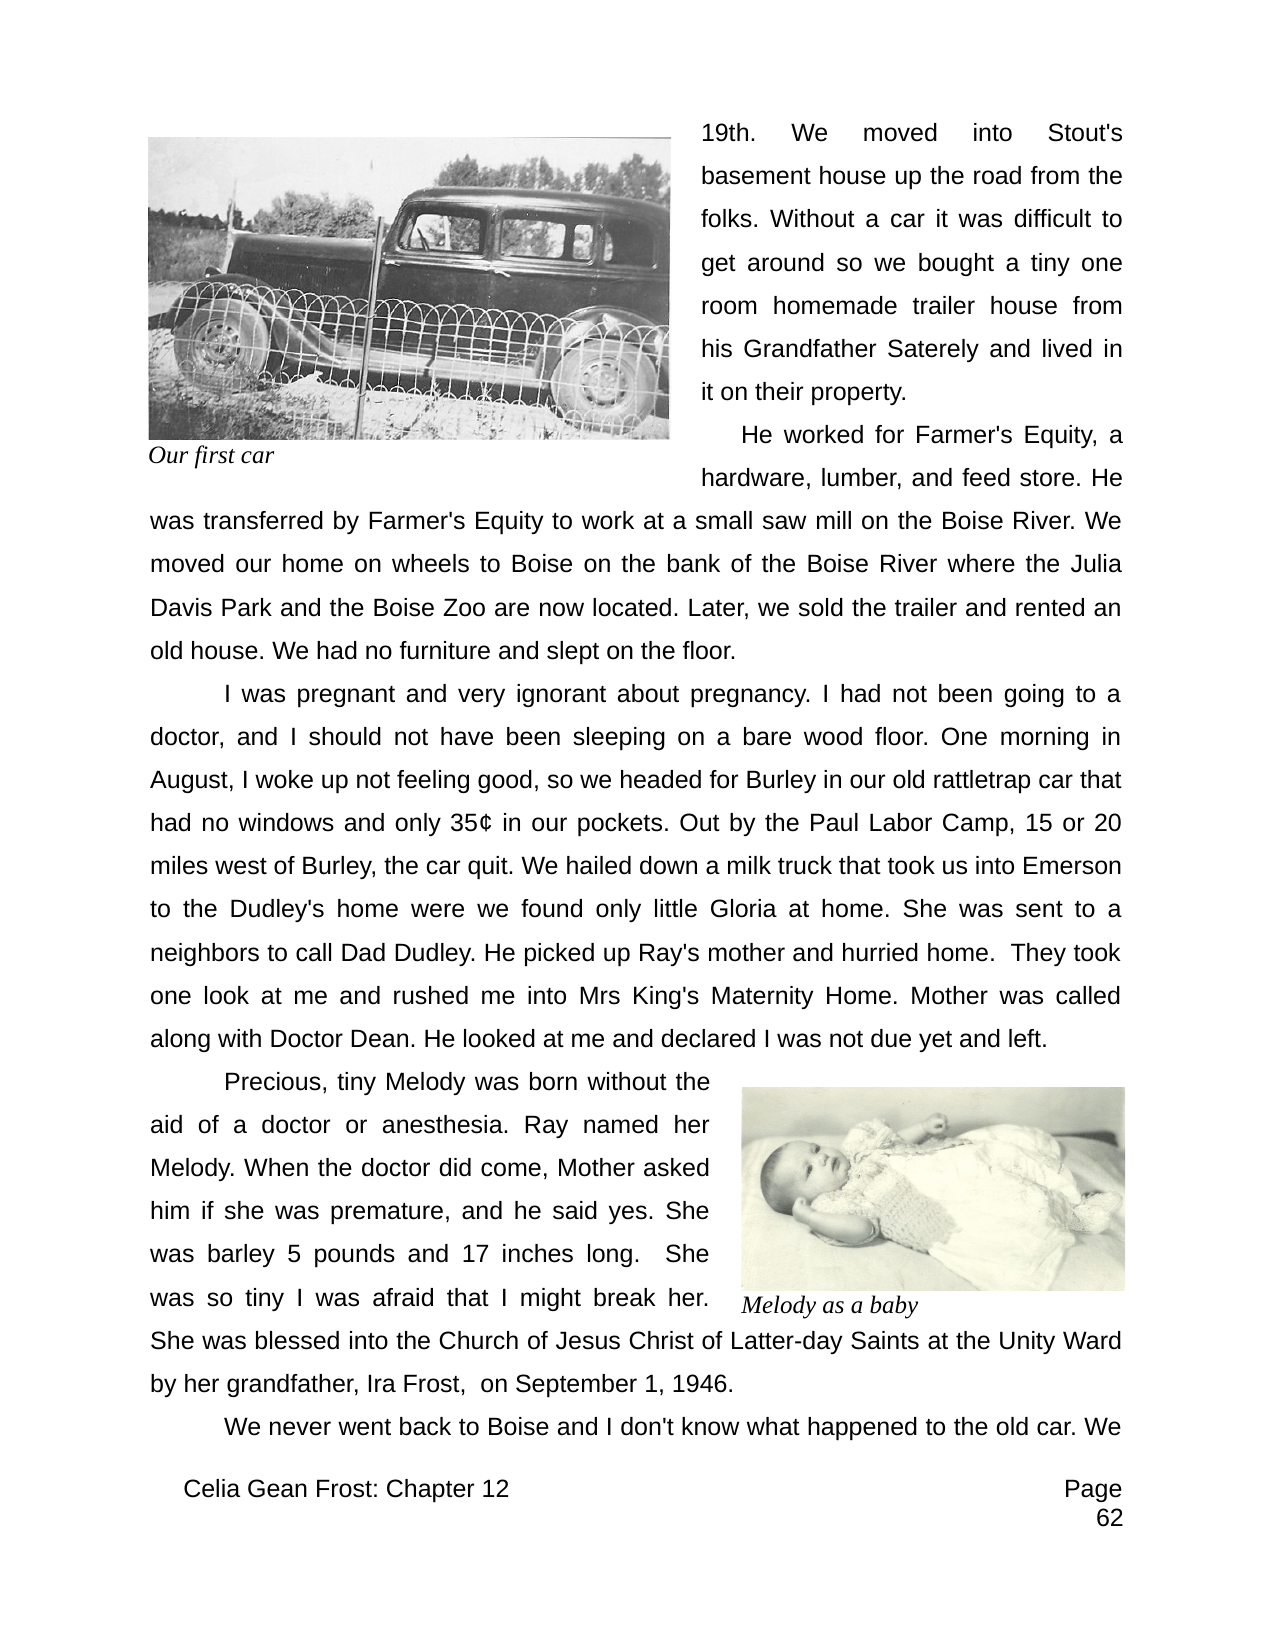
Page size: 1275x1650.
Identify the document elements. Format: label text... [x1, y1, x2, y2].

text Melody as a baby [741, 1291, 1125, 1319]
text Our first car [148, 440, 671, 469]
picture [741, 1087, 1126, 1291]
text He worked for Farmer's Equity, a hardware, lumber, and feed store. He was transferred by Farmer's Equity to work at a small saw mill on the Boise River. We moved our home on wheels to Boise on the bank of the Boise River where the Julia Davis Park and the Boise Zoo are now located. Later, we sold the trailer and rented an old house. We had no furniture and slept on the floor. [150, 420, 1123, 664]
text Precious, tiny Melody was born without the aid of a doctor or anesthesia. Ray named her Melody. When the doctor did come, Mother asked him if she was premature, and he said yes. She was barley 5 pounds and 17 inches long. She was so tiny I was afraid that I might break her. She was blessed into the Church of Jesus Christ of Latter-day Saints at the Unity Ward by her grandfather, Ira Frost, on September 1, 1946. [150, 1067, 1125, 1397]
text We never went back to Boise and I don't know what happened to the old car. We [150, 1412, 1123, 1441]
text 19th. We moved into Stout's basement house up the road from the folks. Without a car it was difficult to get around so we bought a tiny one room homemade trailer house from his Grandfather Saterely and lived in it on their property. [150, 118, 1123, 406]
text I was pregnant and very ignorant about pregnancy. I had not been going to a doctor, and I should not have been sleeping on a bare wood floor. One morning in August, I woke up not feeling good, so we headed for Burley in our old rattletrap car that had no windows and only 35¢ in our pockets. Out by the Paul Labor Camp, 15 or 20 miles west of Burley, the car quit. We hailed down a milk truck that took us into Emerson to the Dudley's home were we found only little Gloria at home. She was sent to a neighbors to call Dad Dudley. He picked up Ray's mother and hurried home. They took one look at me and rushed me into Mrs King's Maternity Home. Mother was called along with Doctor Dean. He looked at me and declared I was not due yet and left. [150, 679, 1123, 1052]
picture [148, 137, 672, 440]
